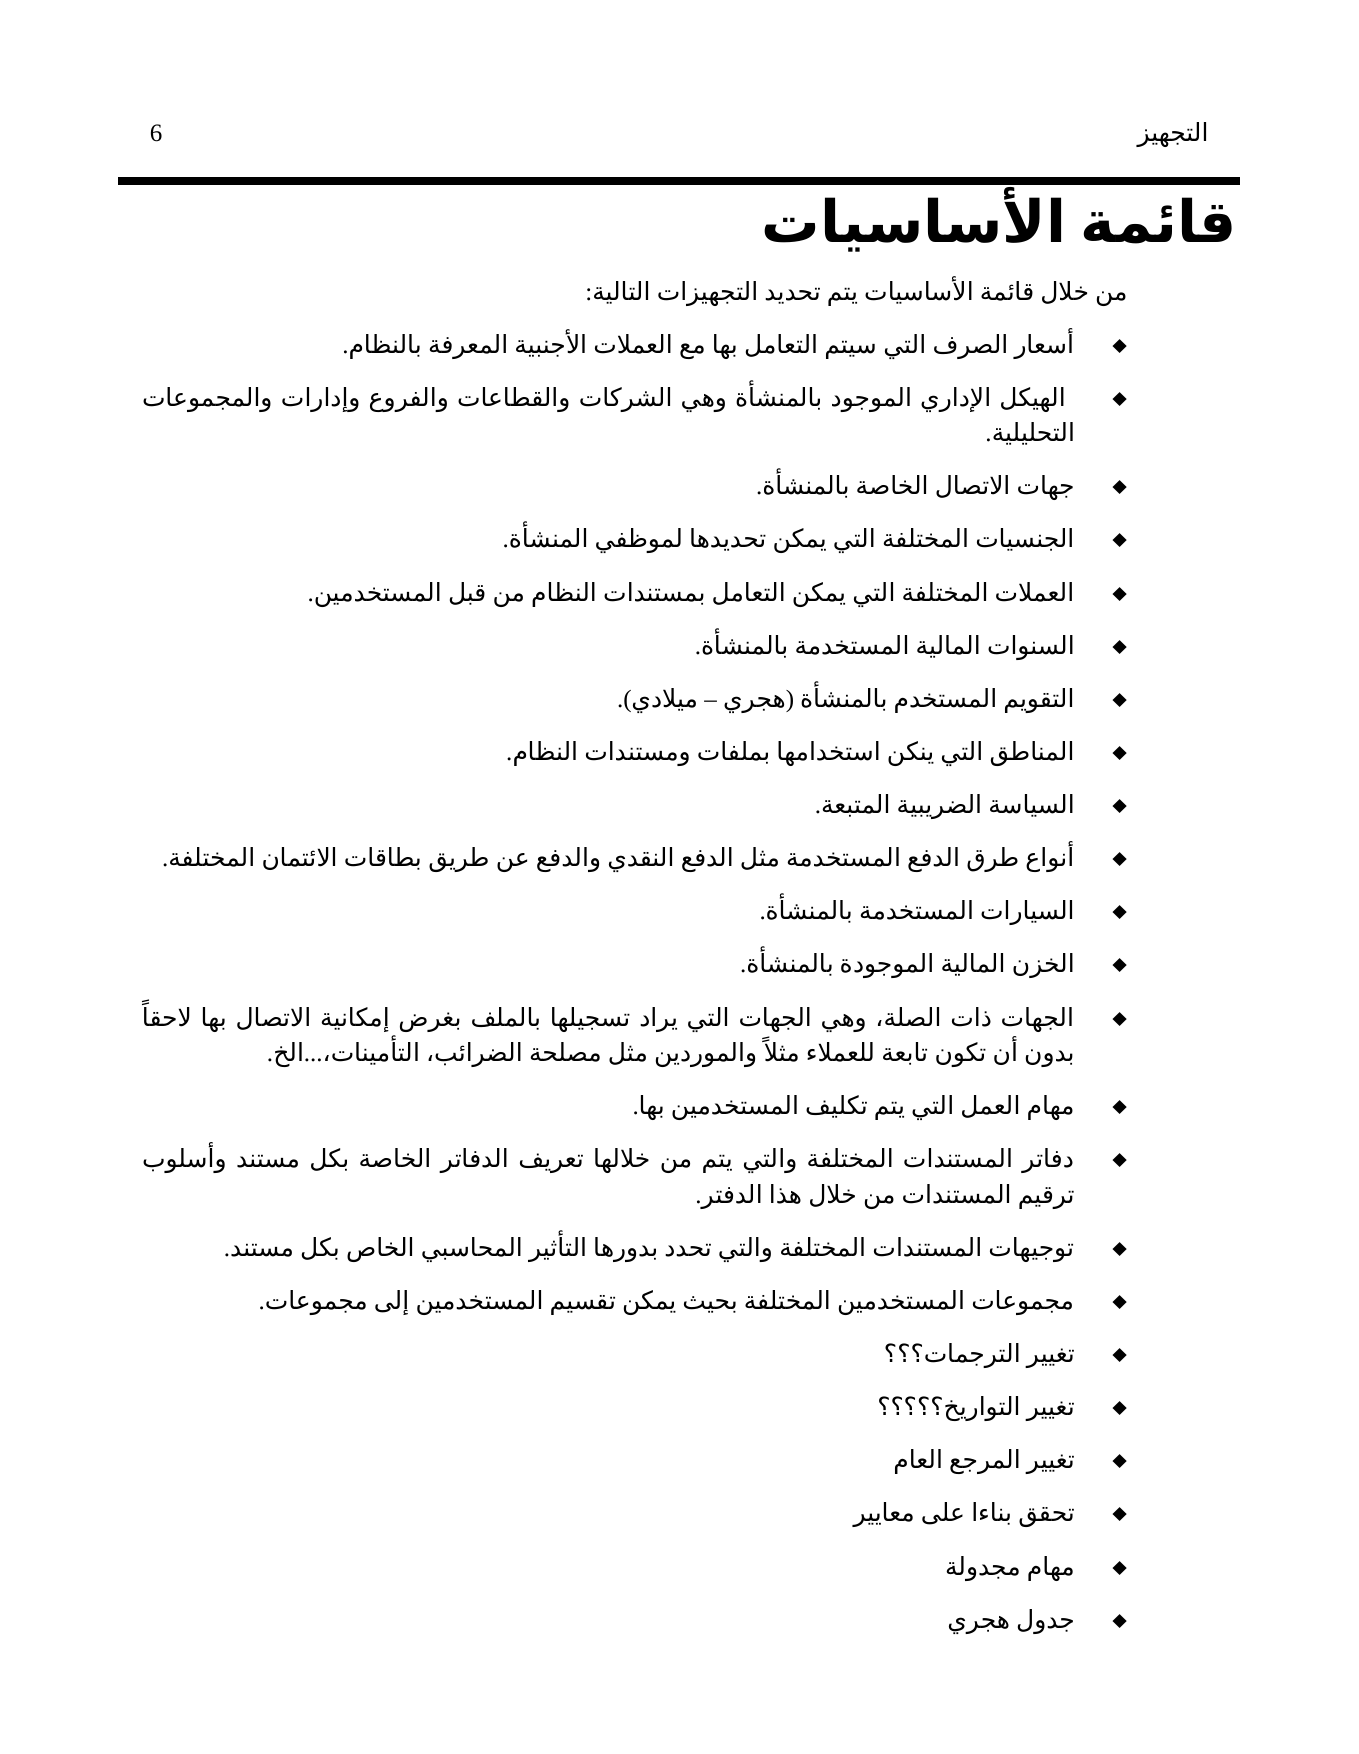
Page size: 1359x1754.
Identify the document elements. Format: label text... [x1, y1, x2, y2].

list دفاتر المستندات المختلفة والتي يتم من خلالها تعريف الدفاتر الخاصة بكل مستند وأسلوب ترقيم المستندات من خلال هذا الدفتر. [142, 1138, 1113, 1208]
list تغيير الترجمات؟؟؟ [142, 1332, 1113, 1368]
list المناطق التي ينكن استخدامها بملفات ومستندات النظام. [142, 730, 1113, 766]
list السنوات المالية المستخدمة بالمنشأة. [142, 624, 1113, 659]
text قائمة الأساسيات [118, 185, 1240, 258]
list مجموعات المستخدمين المختلفة بحيث يمكن تقسيم المستخدمين إلى مجموعات. [142, 1279, 1113, 1315]
list تغيير التواريخ؟؟؟؟؟ [142, 1386, 1113, 1421]
list أسعار الصرف التي سيتم التعامل بها مع العملات الأجنبية المعرفة بالنظام. [142, 323, 1113, 358]
list جهات الاتصال الخاصة بالمنشأة. [142, 465, 1113, 500]
list مهام العمل التي يتم تكليف المستخدمين بها. [142, 1084, 1113, 1120]
list الجهات ذات الصلة، وهي الجهات التي يراد تسجيلها بالملف بغرض إمكانية الاتصال بها لاحقاً بدون أن تكون تابعة للعملاء مثلاً والموردين مثل مصلحة الضرائب، التأمينات،...الخ. [142, 996, 1113, 1067]
list تحقق بناءا على معايير [142, 1492, 1113, 1527]
text من خلال قائمة الأساسيات يتم تحديد التجهيزات التالية: [142, 270, 1128, 305]
list الخزن المالية الموجودة بالمنشأة. [142, 943, 1113, 978]
list مهام مجدولة [142, 1545, 1113, 1580]
list الجنسيات المختلفة التي يمكن تحديدها لموظفي المنشأة. [142, 518, 1113, 553]
list الهيكل الإداري الموجود بالمنشأة وهي الشركات والقطاعات والفروع وإدارات والمجموعات التحليلية. [142, 376, 1113, 447]
list جدول هجري [142, 1598, 1113, 1633]
list أنواع طرق الدفع المستخدمة مثل الدفع النقدي والدفع عن طريق بطاقات الائتمان المختلفة. [142, 837, 1113, 872]
list توجيهات المستندات المختلفة والتي تحدد بدورها التأثير المحاسبي الخاص بكل مستند. [142, 1226, 1113, 1262]
list العملات المختلفة التي يمكن التعامل بمستندات النظام من قبل المستخدمين. [142, 571, 1113, 606]
list السياسة الضريبية المتبعة. [142, 783, 1113, 819]
list التقويم المستخدم بالمنشأة (هجري – ميلادي). [142, 677, 1113, 713]
list تغيير المرجع العام [142, 1439, 1113, 1474]
list السيارات المستخدمة بالمنشأة. [142, 890, 1113, 925]
